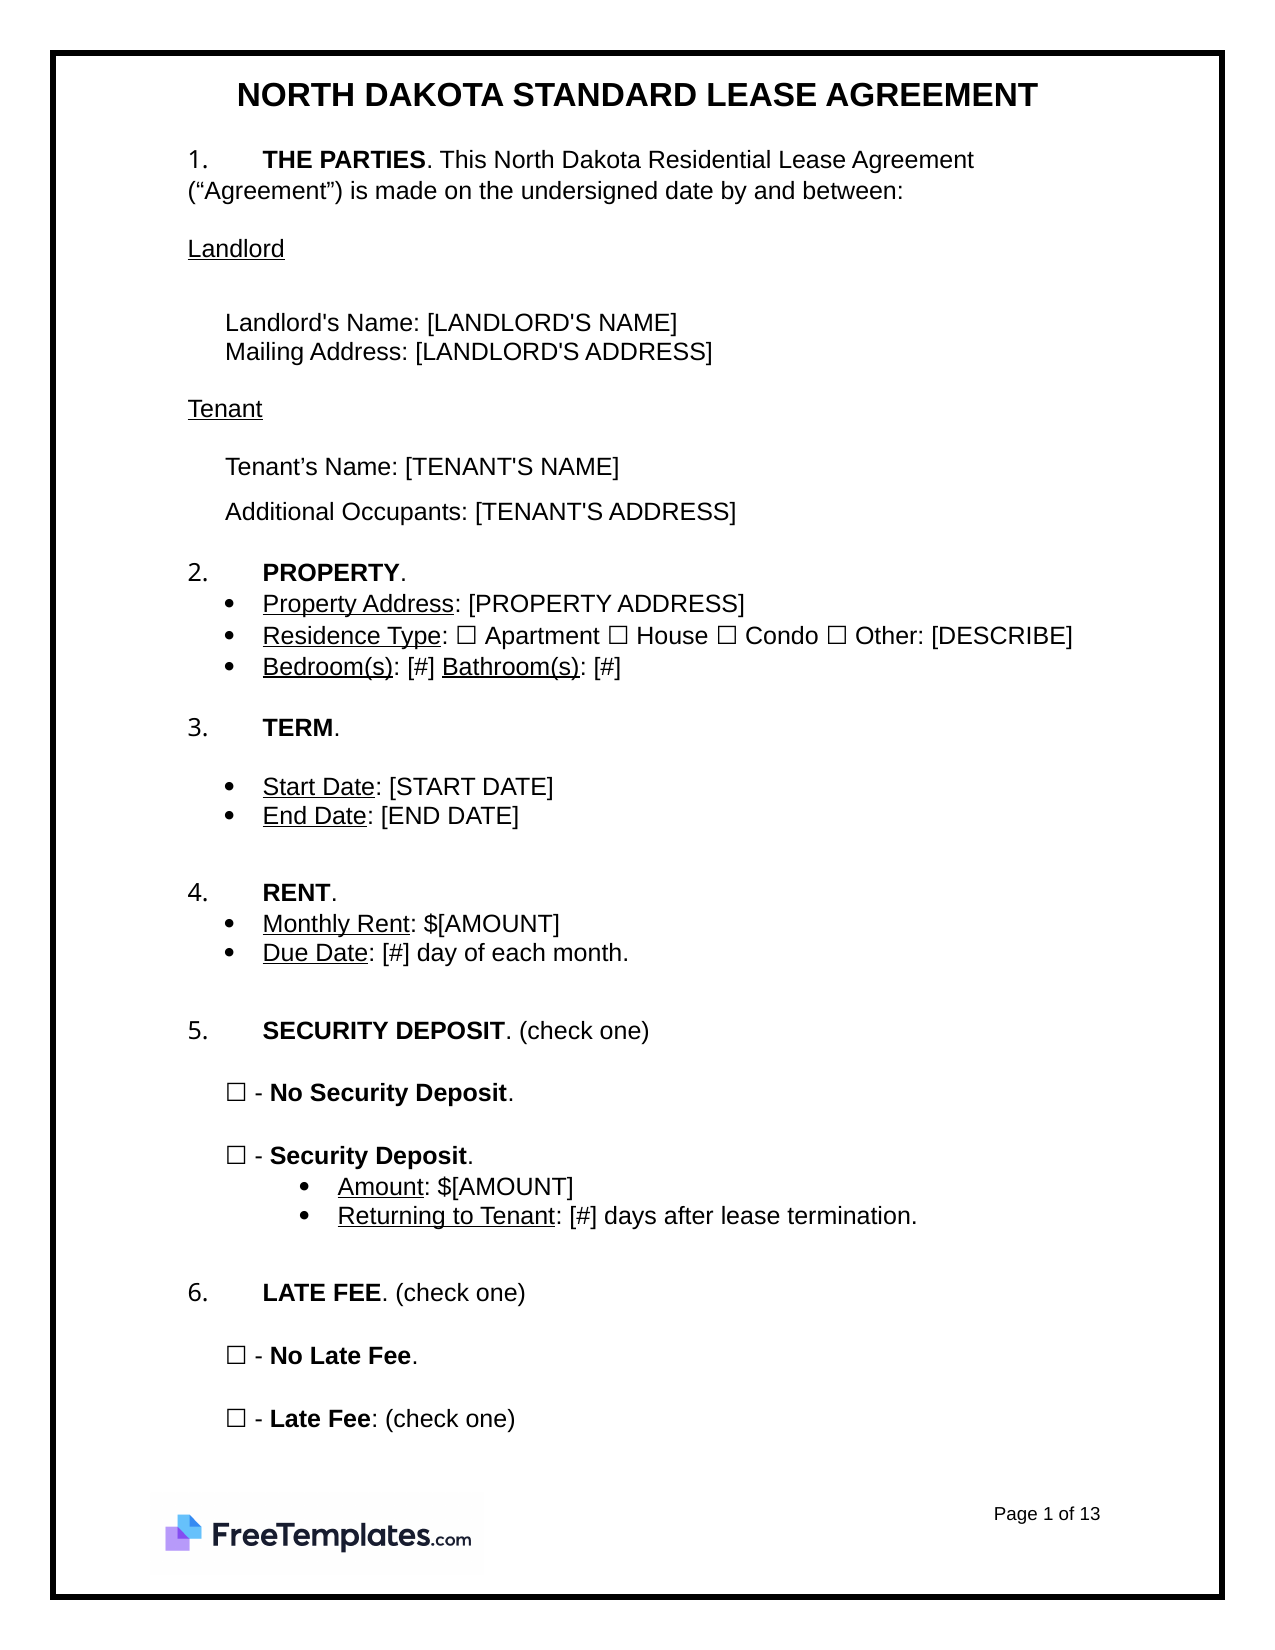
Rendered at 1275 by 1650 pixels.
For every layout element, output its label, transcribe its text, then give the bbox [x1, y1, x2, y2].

list TERM. [187, 709, 1125, 743]
text Landlord's Name: [LANDLORD'S NAME] [225, 308, 1125, 337]
list ☐ - No Security Deposit. [225, 1075, 1125, 1109]
list Start Date: [START DATE] [225, 772, 1125, 801]
list Monthly Rent: $[AMOUNT] [225, 909, 1125, 938]
list Returning to Tenant: [#] days after lease termination. [300, 1201, 1125, 1230]
list LATE FEE. (check one) [187, 1275, 1125, 1309]
list End Date: [END DATE] [225, 801, 1125, 830]
list ☐ - Security Deposit. [225, 1138, 1125, 1172]
text Mailing Address: [LANDLORD'S ADDRESS] [225, 337, 1125, 365]
list Residence Type: ☐ Apartment ☐ House ☐ Condo ☐ Other: [DESCRIBE] [225, 617, 1125, 652]
list ☐ - No Late Fee. [225, 1338, 1125, 1372]
list Property Address: [PROPERTY ADDRESS] [225, 589, 1125, 617]
list Due Date: [#] day of each month. [225, 938, 1125, 967]
list PROPERTY. [187, 554, 1125, 589]
list Bedroom(s): [#] Bathroom(s): [#] [225, 652, 1125, 680]
text Additional Occupants: [TENANT'S ADDRESS] [225, 497, 1125, 526]
list ☐ - Late Fee: (check one) [225, 1401, 1125, 1435]
text Tenant [187, 394, 1125, 423]
list Tenant’s Name: [TENANT'S NAME] [225, 452, 1125, 480]
list Landlord [187, 234, 1125, 262]
list SECURITY DEPOSIT. (check one) [187, 1012, 1125, 1046]
list Amount: $[AMOUNT] [300, 1172, 1125, 1201]
text NORTH DAKOTA STANDARD LEASE AGREEMENT [150, 75, 1125, 113]
list THE PARTIES. This North Dakota Residential Lease Agreement (“Agreement”) is made on the undersigned date by and between: [187, 142, 1125, 205]
list RENT. [187, 875, 1125, 909]
